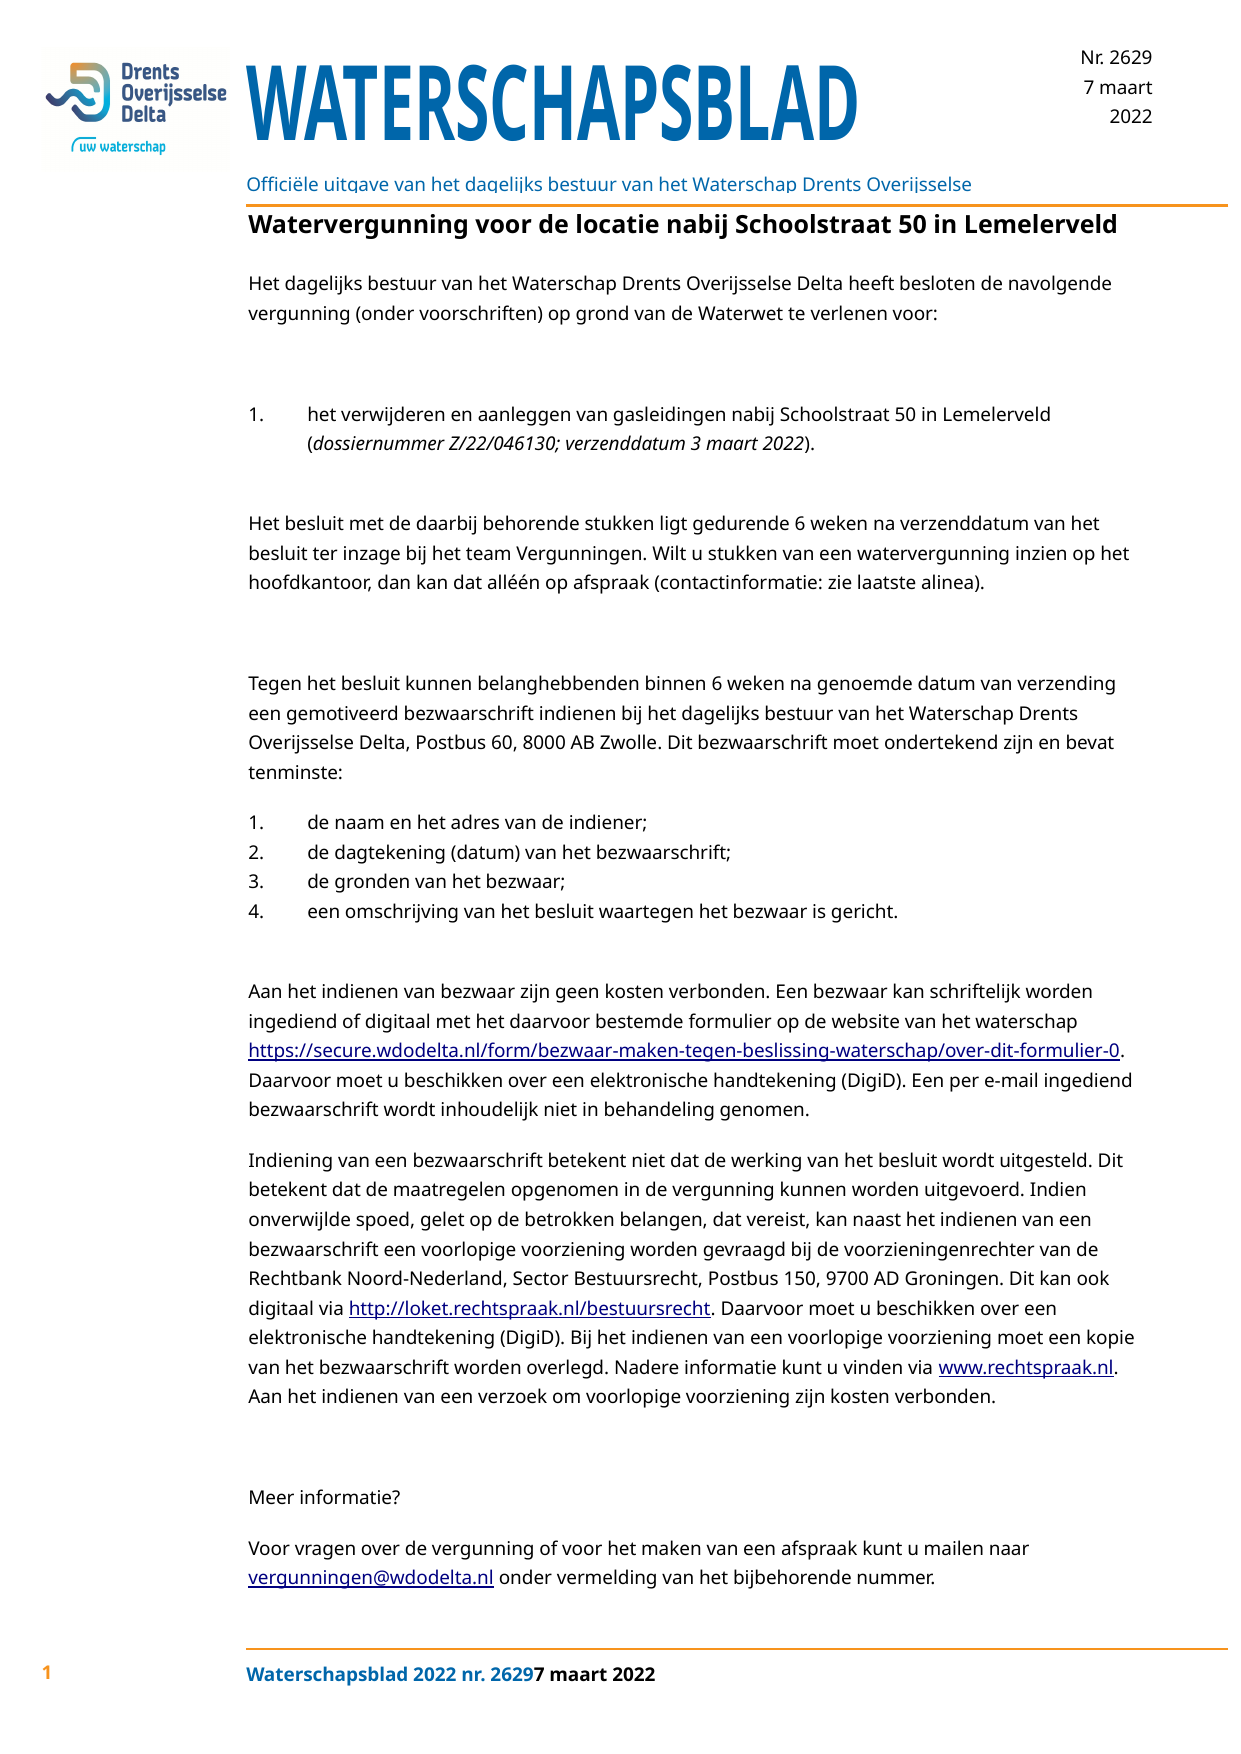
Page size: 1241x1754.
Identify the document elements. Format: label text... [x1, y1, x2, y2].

list het verwijderen en aanleggen van gasleidingen nabij Schoolstraat 50 in Lemelerveld (dossiernummer Z/22/046130; verzenddatum 3 maart 2022). [248, 401, 1152, 456]
text Tegen het besluit kunnen belanghebbenden binnen 6 weken na genoemde datum van verzending een gemotiveerd bezwaarschrift indienen bij het dagelijks bestuur van het Waterschap Drents Overijsselse Delta, Postbus 60, 8000 AB Zwolle. Dit bezwaarschrift moet ondertekend zijn en bevat tenminste: [248, 670, 1152, 785]
text Het dagelijks bestuur van het Waterschap Drents Overijsselse Delta heeft besloten de navolgende vergunning (onder voorschriften) op grond van de Waterwet te verlenen voor: [248, 270, 1152, 326]
list de naam en het adres van de indiener; [248, 809, 1152, 835]
list de gronden van het bezwaar; [248, 869, 1152, 894]
text Aan het indienen van bezwaar zijn geen kosten verbonden. Een bezwaar kan schriftelijk worden ingediend of digitaal met het daarvoor bestemde formulier op de website van het waterschap https://secure.wdodelta.nl/form/bezwaar-maken-tegen-beslissing-waterschap/over-dit-formulier-0. Daarvoor moet u beschikken over een elektronische handtekening (DigiD). Een per e-mail ingediend bezwaarschrift wordt inhoudelijk niet in behandeling genomen. [248, 978, 1152, 1122]
picture [41, 47, 231, 172]
text Het besluit met de daarbij behorende stukken ligt gedurende 6 weken na verzenddatum van het besluit ter inzage bij het team Vergunningen. Wilt u stukken van een watervergunning inzien op het hoofdkantoor, dan kan dat alléén op afspraak (contactinformatie: zie laatste alinea). [248, 510, 1152, 595]
text Meer informatie? [248, 1484, 1152, 1510]
text Voor vragen over de vergunning of voor het maken van een afspraak kunt u mailen naar vergunningen@wdodelta.nl onder vermelding van het bijbehorende nummer. [248, 1535, 1152, 1590]
text Watervergunning voor de locatie nabij Schoolstraat 50 in Lemelerveld [248, 207, 1152, 241]
text Indiening van een bezwaarschrift betekent niet dat de werking van het besluit wordt uitgesteld. Dit betekent dat de maatregelen opgenomen in de vergunning kunnen worden uitgevoerd. Indien onverwijlde spoed, gelet op de betrokken belangen, dat vereist, kan naast het indienen van een bezwaarschrift een voorlopige voorziening worden gevraagd bij de voorzieningenrechter van de Rechtbank Noord-Nederland, Sector Bestuursrecht, Postbus 150, 9700 AD Groningen. Dit kan ook digitaal via http://loket.rechtspraak.nl/bestuursrecht. Daarvoor moet u beschikken over een elektronische handtekening (DigiD). Bij het indienen van een voorlopige voorziening moet een kopie van het bezwaarschrift worden overlegd. Nadere informatie kunt u vinden via www.rechtspraak.nl. Aan het indienen van een verzoek om voorlopige voorziening zijn kosten verbonden. [248, 1147, 1152, 1409]
list een omschrijving van het besluit waartegen het bezwaar is gericht. [248, 898, 1152, 924]
list de dagtekening (datum) van het bezwaarschrift; [248, 839, 1152, 865]
